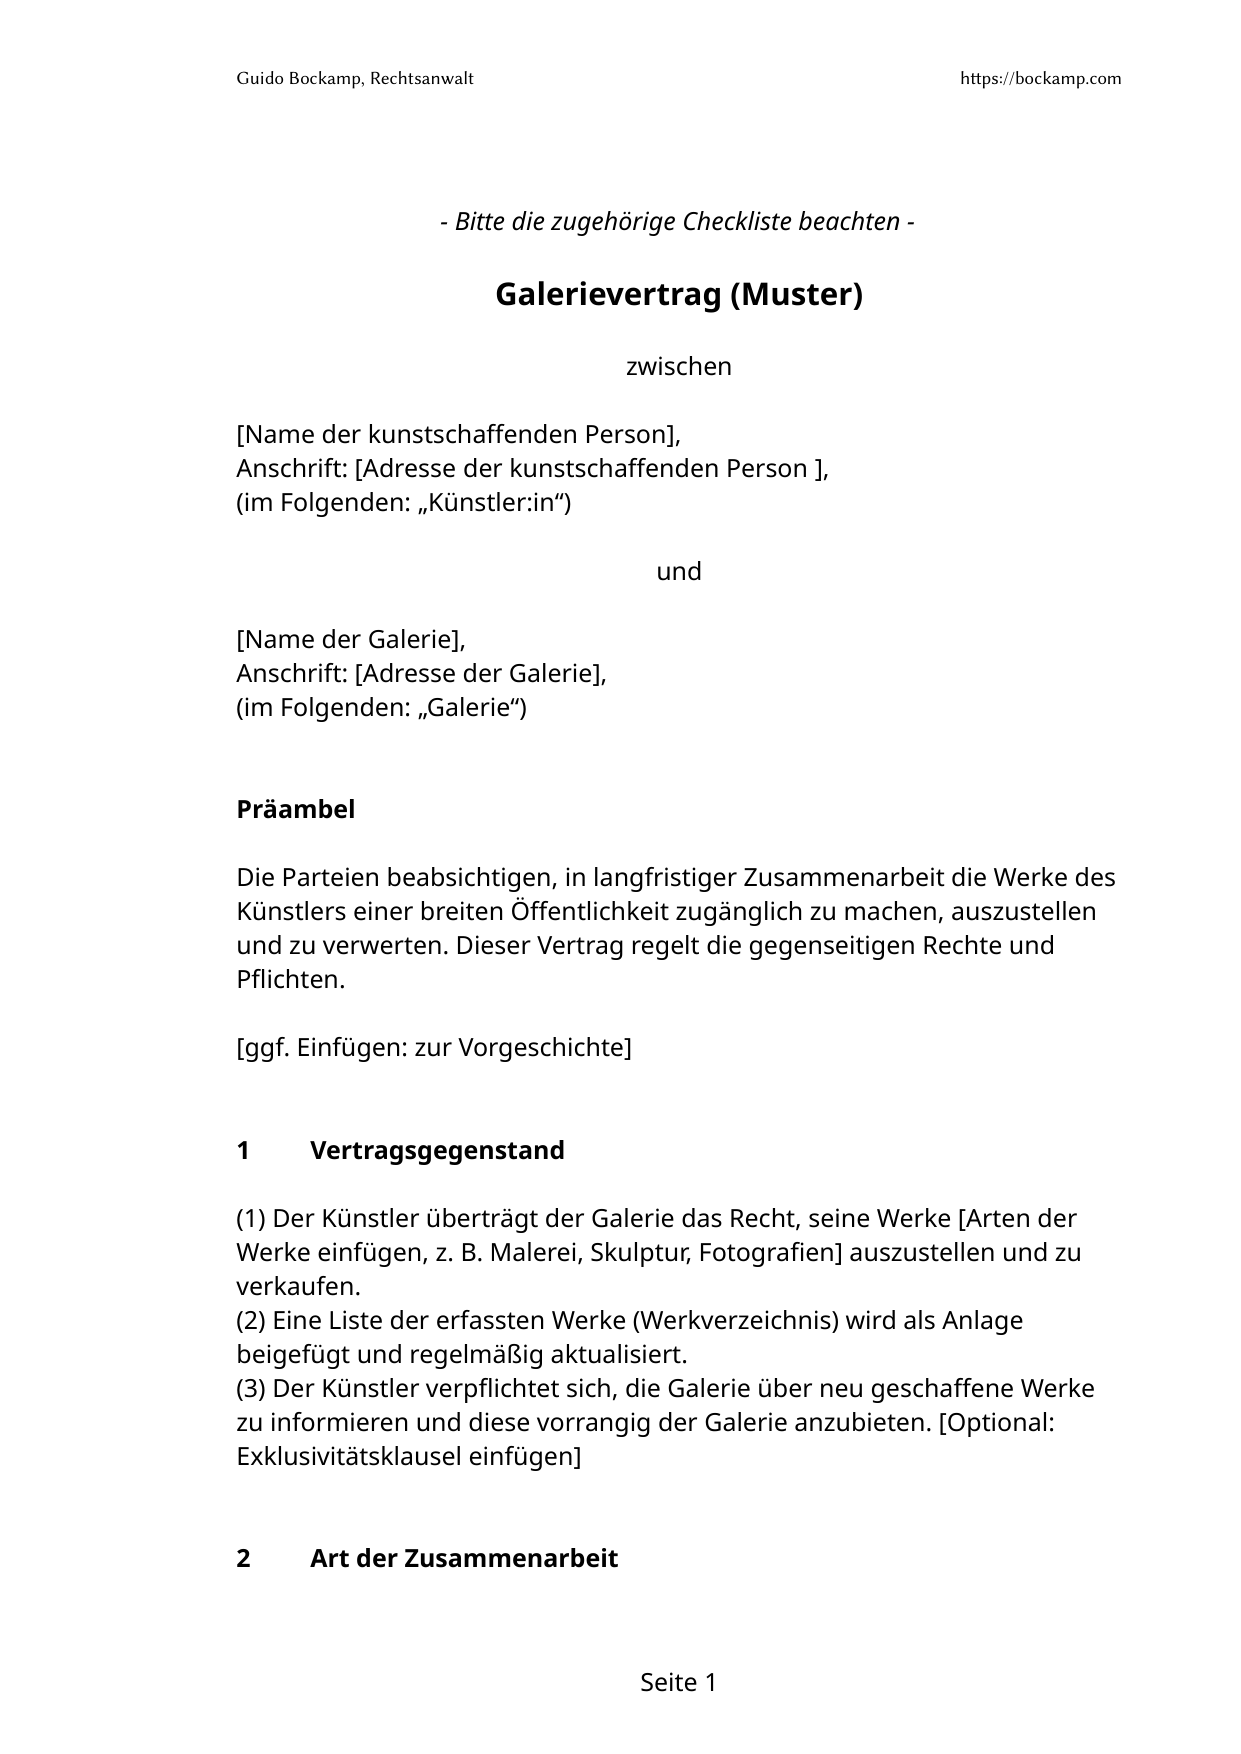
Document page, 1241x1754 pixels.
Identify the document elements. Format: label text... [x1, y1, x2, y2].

text Galerievertrag (Muster) [236, 272, 1122, 315]
text Die Parteien beabsichtigen, in langfristiger Zusammenarbeit die Werke des Künstlers einer breiten Öffentlichkeit zugänglich zu machen, auszustellen und zu verwerten. Dieser Vertrag regelt die gegenseitigen Rechte und Pflichten. [236, 860, 1122, 996]
text 1 Vertragsgegenstand [236, 1132, 1122, 1166]
text Präambel [236, 792, 1122, 826]
text (3) Der Künstler verpflichtet sich, die Galerie über neu geschaffene Werke zu informieren und diese vorrangig der Galerie anzubieten. [Optional: Exklusivitätsklausel einfügen] [236, 1371, 1122, 1473]
text (2) Eine Liste der erfassten Werke (Werkverzeichnis) wird als Anlage beigefügt und regelmäßig aktualisiert. [236, 1303, 1122, 1371]
text (im Folgenden: „Galerie“) [236, 689, 1122, 723]
text und [236, 553, 1122, 587]
text (1) Der Künstler überträgt der Galerie das Recht, seine Werke [Arten der Werke einfügen, z. B. Malerei, Skulptur, Fotografien] auszustellen und zu verkaufen. [236, 1200, 1122, 1303]
text (im Folgenden: „Künstler:in“) [236, 485, 1122, 519]
text zwischen [236, 349, 1122, 383]
text [Name der kunstschaffenden Person], [236, 417, 1122, 451]
text 2 Art der Zusammenarbeit [236, 1541, 1122, 1575]
text [Name der Galerie], [236, 621, 1122, 655]
text - Bitte die zugehörige Checkliste beachten - [236, 204, 1122, 238]
text Anschrift: [Adresse der Galerie], [236, 655, 1122, 689]
text Anschrift: [Adresse der kunstschaffenden Person ], [236, 451, 1122, 485]
text [ggf. Einfügen: zur Vorgeschichte] [236, 1030, 1122, 1064]
